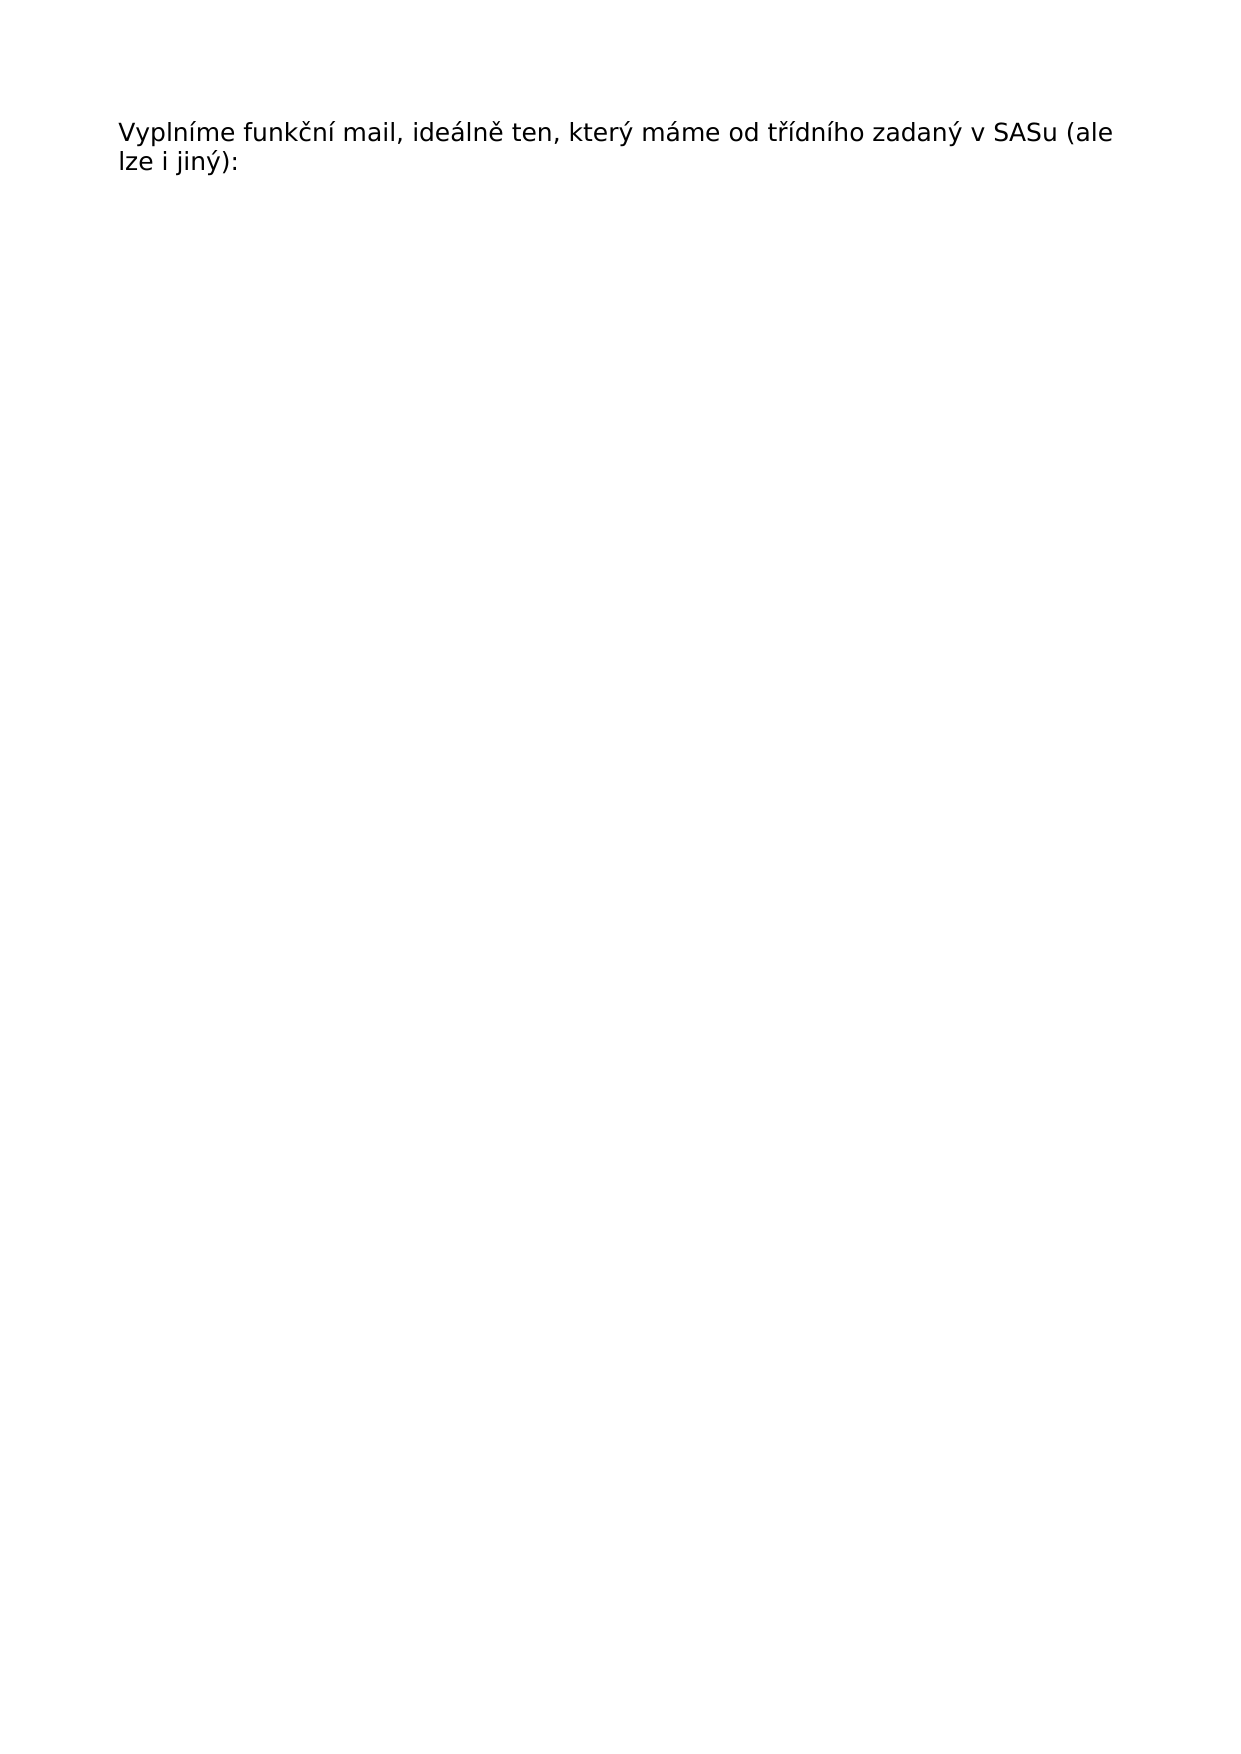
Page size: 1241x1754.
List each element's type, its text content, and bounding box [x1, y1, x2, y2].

text Vyplníme funkční mail, ideálně ten, který máme od třídního zadaný v SASu (ale lze i jiný): [118, 118, 1122, 176]
